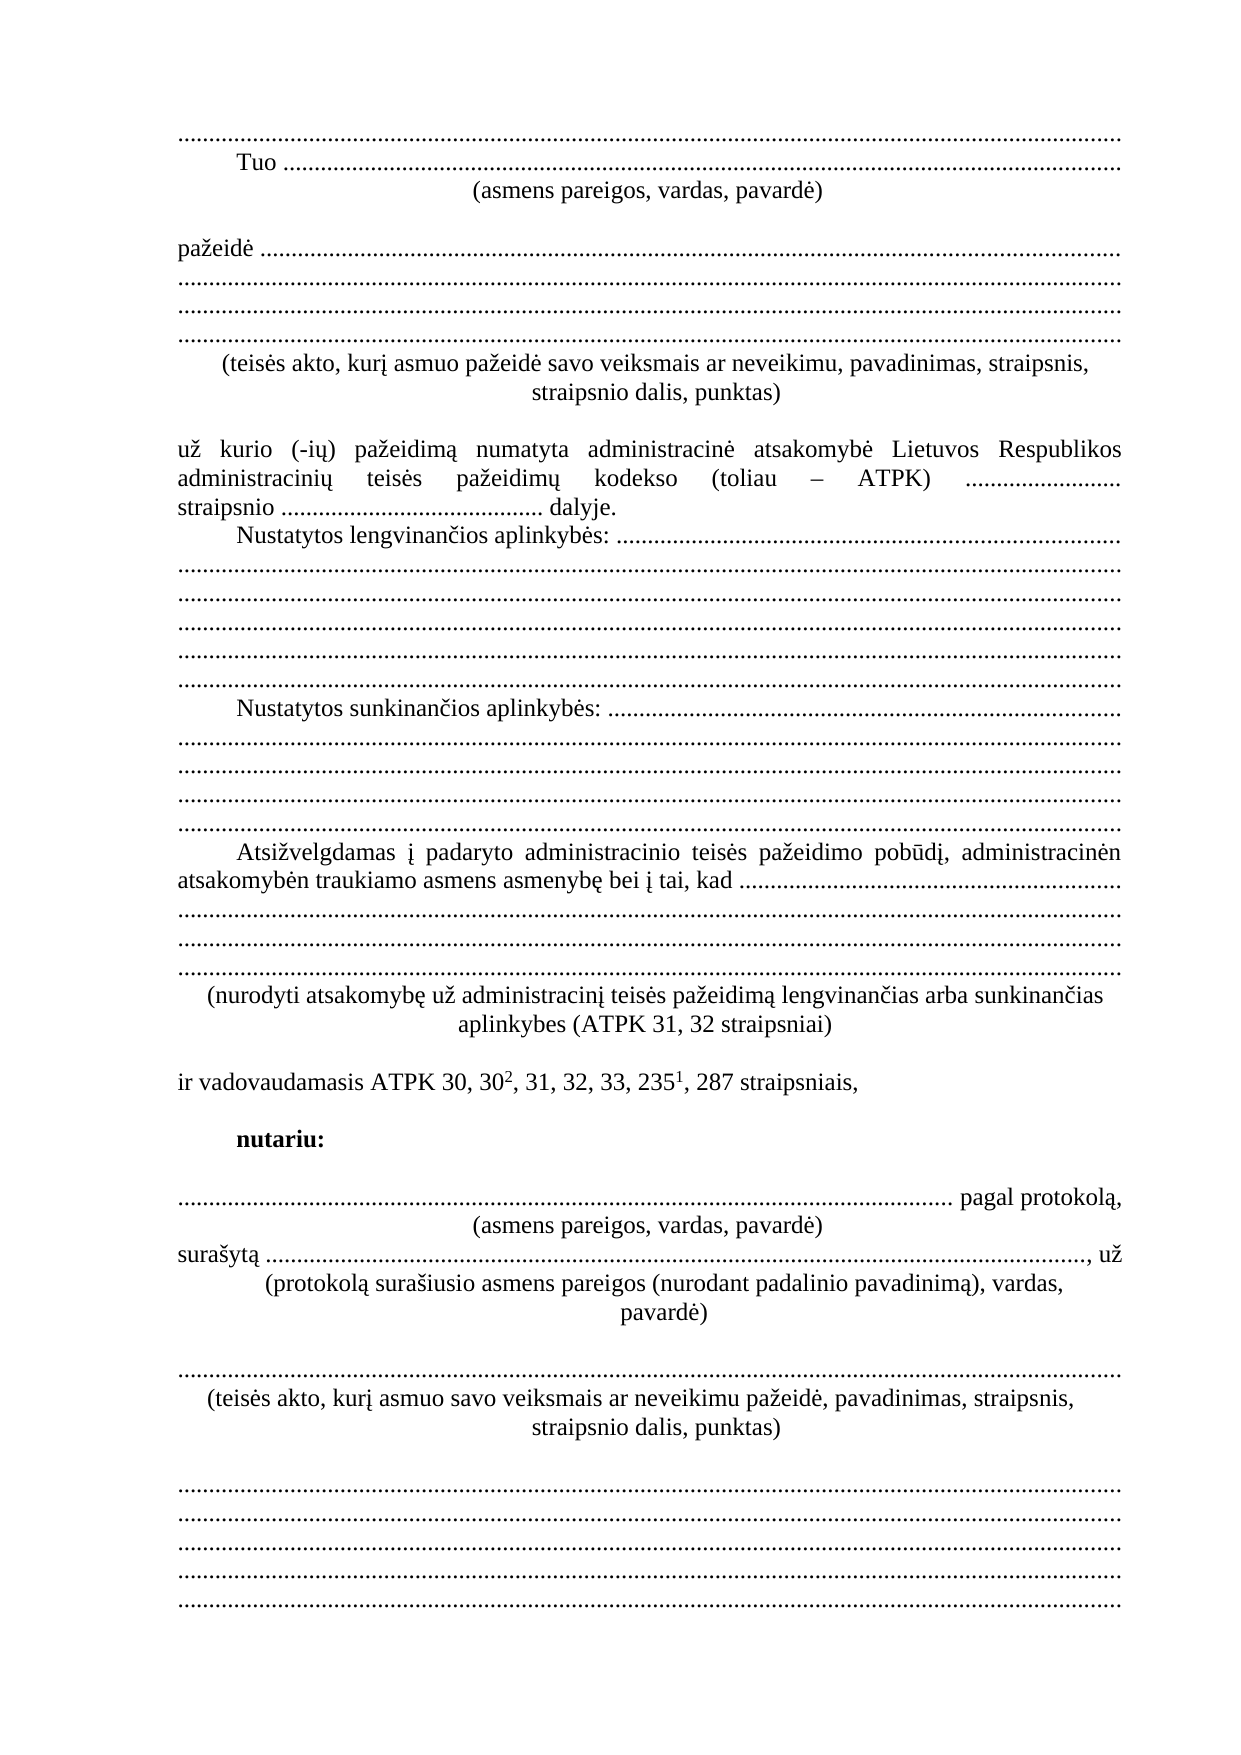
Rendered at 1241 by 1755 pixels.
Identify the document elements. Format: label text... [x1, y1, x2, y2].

text ... [177, 952, 1122, 981]
text ... [177, 578, 1122, 607]
text Atsižvelgdamas į padaryto administracinio teisės pažeidimo pobūdį, administracinėn atsakomybėn traukiamo asmens asmenybę bei į tai, kad [177, 837, 1122, 894]
text Nustatytos lengvinančios aplinkybės: [177, 521, 1122, 549]
text nutariu: [177, 1124, 1122, 1153]
text ... [177, 291, 1122, 319]
text ... [177, 779, 1122, 808]
text (asmens pareigos, vardas, pavardė) [177, 176, 1122, 204]
text ... [177, 1354, 1122, 1383]
text (teisės akto, kurį asmuo savo veiksmais ar neveikimu pažeidė, pavadinimas, straipsnis, [177, 1383, 1122, 1412]
text (nurodyti atsakomybę už administracinį teisės pažeidimą lengvinančias arba sunkinančias [177, 981, 1122, 1009]
text ... [177, 607, 1122, 636]
text ... [177, 636, 1122, 664]
text už kurio (-ių) pažeidimą numatyta administracinė atsakomybė Lietuvos Respublikos administracinių teisės pažeidimų kodekso (toliau – ATPK) ......................... straipsnio .......................................... dalyje. [177, 434, 1122, 521]
text ... [177, 118, 1122, 147]
text ... pagal protokolą, [177, 1182, 1122, 1211]
text Nustatytos sunkinančios aplinkybės: [177, 693, 1122, 722]
text straipsnio dalis, punktas) [177, 377, 1122, 406]
text ... [177, 1469, 1122, 1498]
text pažeidė [177, 233, 1122, 262]
text ... [177, 549, 1122, 578]
text ... [177, 923, 1122, 952]
text ... [177, 751, 1122, 779]
text aplinkybes (ATPK 31, 32 straipsniai) [177, 1009, 1122, 1038]
text (protokolą surašiusio asmens pareigos (nurodant padalinio pavadinimą), vardas, [265, 1268, 1122, 1297]
text (teisės akto, kurį asmuo pažeidė savo veiksmais ar neveikimu, pavadinimas, straipsnis, [177, 348, 1122, 377]
text Tuo [177, 147, 1122, 176]
text straipsnio dalis, punktas) [177, 1412, 1122, 1441]
text ... [177, 722, 1122, 751]
text ... [177, 319, 1122, 348]
text ... [177, 664, 1122, 693]
text ... [177, 262, 1122, 291]
text surašytą , už [177, 1239, 1122, 1268]
text ... [177, 894, 1122, 923]
text ... [177, 1527, 1122, 1556]
text ... [177, 1584, 1122, 1613]
text (asmens pareigos, vardas, pavardė) [177, 1211, 1122, 1239]
text ... [177, 1498, 1122, 1527]
text ... [177, 808, 1122, 837]
text ... [177, 1556, 1122, 1584]
text pavardė) [265, 1297, 1122, 1326]
text ir vadovaudamasis ATPK 30, 302, 31, 32, 33, 2351, 287 straipsniais, [177, 1067, 1122, 1096]
